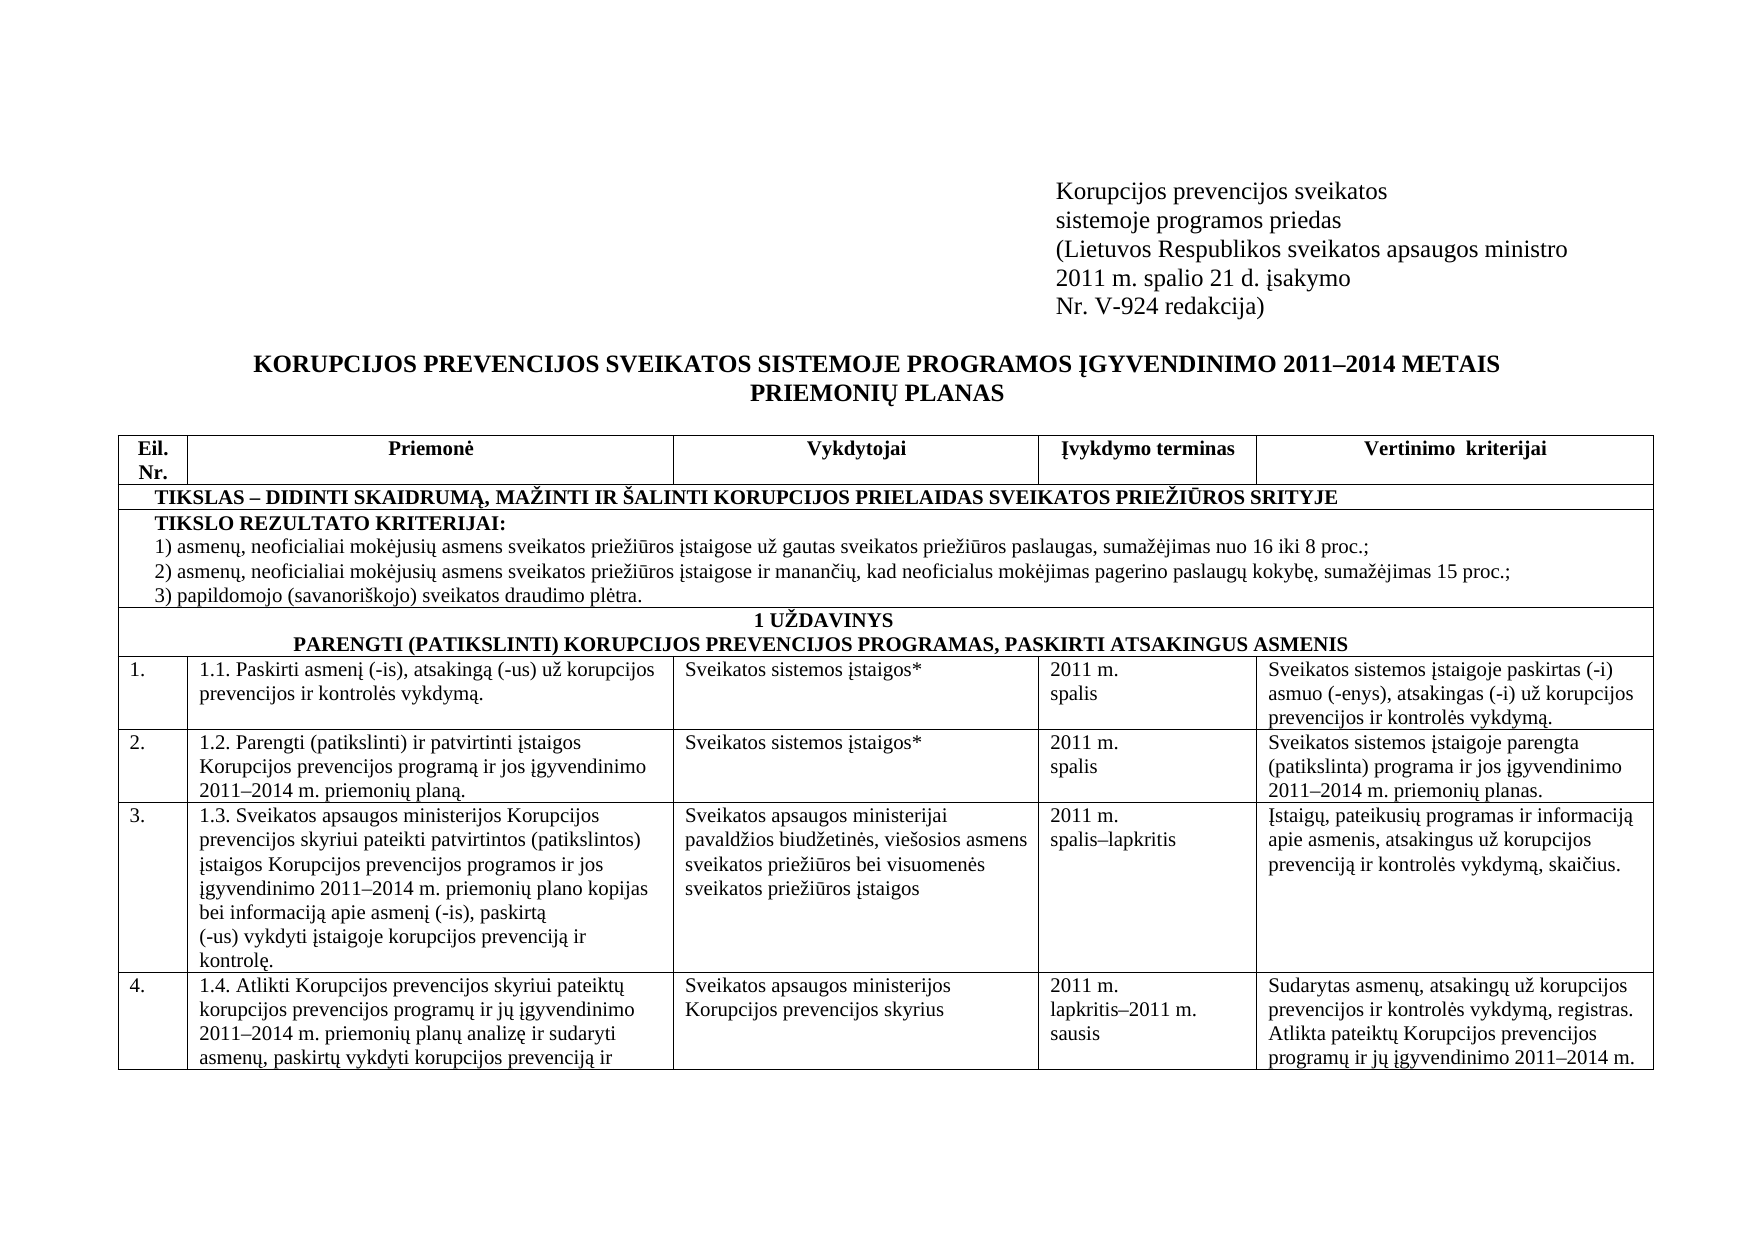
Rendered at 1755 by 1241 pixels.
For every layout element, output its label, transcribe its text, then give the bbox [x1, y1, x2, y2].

table_cell Sveikatos apsaugos ministerijos Korupcijos prevencijos skyrius [674, 973, 1038, 1069]
table_cell Sveikatos sistemos įstaigos* [674, 730, 1038, 802]
text KORUPCIJOS PREVENCIJOS SVEIKATOS SISTEMOJE PROGRAMOS ĮGYVENDINIMO 2011–2014 METAIS [118, 349, 1636, 378]
table_cell [1629, 485, 1653, 509]
table_cell 4. [119, 973, 187, 1069]
text Nr. V-924 redakcija) [1056, 291, 1636, 320]
text sistemoje programos priedas [1056, 205, 1636, 234]
table_cell [1629, 608, 1653, 656]
table_header Vykdytojai [674, 436, 1038, 484]
table_header Vertinimo kriterijai [1257, 436, 1653, 484]
table_cell Sveikatos sistemos įstaigoje paskirtas (-i) asmuo (-enys), atsakingas (-i) už korupcijos prevencijos ir kontrolės vykdymą. [1257, 657, 1653, 729]
table_cell 3. [119, 803, 187, 972]
table_cell 1.3. Sveikatos apsaugos ministerijos Korupcijos prevencijos skyriui pateikti patvirtintos (patikslintos) įstaigos Korupcijos prevencijos programos ir jos įgyvendinimo 2011–2014 m. priemonių plano kopijas bei informaciją apie asmenį (-is), paskirtą (-us) vykdyti įstaigoje korupcijos prevenciją ir kontrolę. [188, 803, 673, 972]
text (Lietuvos Respublikos sveikatos apsaugos ministro [1056, 234, 1636, 263]
table_cell 2011 m. spalis–lapkritis [1039, 803, 1256, 972]
table_cell [1629, 510, 1653, 607]
table_cell 1.4. Atlikti Korupcijos prevencijos skyriui pateiktų korupcijos prevencijos programų ir jų įgyvendinimo 2011–2014 m. priemonių planų analizę ir sudaryti asmenų, paskirtų vykdyti korupcijos prevenciją ir [188, 973, 673, 1069]
table_cell [1591, 485, 1629, 509]
table_cell [1529, 510, 1554, 607]
table_cell 2011 m. spalis [1039, 657, 1256, 729]
table_cell 1.1. Paskirti asmenį (-is), atsakingą (-us) už korupcijos prevencijos ir kontrolės vykdymą. [188, 657, 673, 729]
table_header Įvykdymo terminas [1039, 436, 1256, 484]
table_cell Įstaigų, pateikusių programas ir informaciją apie asmenis, atsakingus už korupcijos prevenciją ir kontrolės vykdymą, skaičius. [1257, 803, 1653, 972]
table_cell TIKSLAS – DIDINTI SKAIDRUMĄ, mažinti ir Šalinti korupcijos prielaidas SVEIKATOS PRIEŽIŪROS SRITYJE [119, 485, 1529, 509]
table_cell TIKSLO REZULTATO KRITERIJAI: 1) asmenų, neoficialiai mokėjusių asmens sveikatos priežiūros įstaigose už gautas sveikatos priežiūros paslaugas, sumažėjimas nuo 16 iki 8 proc.; 2) asmenų, neoficialiai mokėjusių asmens sveikatos priežiūros įstaigose ir manančių, kad neoficialus mokėjimas pagerino paslaugų kokybę, sumažėjimas 15 proc.; 3) papildomojo (savanoriškojo) sveikatos draudimo plėtra. [119, 510, 1529, 607]
table_cell 2. [119, 730, 187, 802]
table_cell [1591, 608, 1629, 656]
text Korupcijos prevencijos sveikatos [1056, 176, 1636, 205]
table_cell [1554, 485, 1591, 509]
table_header Eil. Nr. [119, 436, 187, 484]
table_cell Sveikatos apsaugos ministerijai pavaldžios biudžetinės, viešosios asmens sveikatos priežiūros bei visuomenės sveikatos priežiūros įstaigos [674, 803, 1038, 972]
table_cell Sveikatos sistemos įstaigoje parengta (patikslinta) programa ir jos įgyvendinimo 2011–2014 m. priemonių planas. [1257, 730, 1653, 802]
text 2011 m. spalio 21 d. įsakymo [1056, 263, 1636, 291]
table_cell 1. [119, 657, 187, 729]
table_cell [1591, 510, 1629, 607]
table_cell 1.2. Parengti (patikslinti) ir patvirtinti įstaigos Korupcijos prevencijos programą ir jos įgyvendinimo 2011–2014 m. priemonių planą. [188, 730, 673, 802]
table_cell [1554, 510, 1591, 607]
table_header Priemonė [188, 436, 673, 484]
table_cell Sudarytas asmenų, atsakingų už korupcijos prevencijos ir kontrolės vykdymą, registras. Atlikta pateiktų Korupcijos prevencijos programų ir jų įgyvendinimo 2011–2014 m. [1257, 973, 1653, 1069]
text PRIEMONIŲ PLANAS [118, 378, 1636, 406]
table_cell 2011 m. spalis [1039, 730, 1256, 802]
table_cell [1529, 608, 1554, 656]
table_cell 1 uždavinys Parengti (PATIKSLINTI) Korupcijos prevencijos Programas, paskirti atsakingus asmenis [119, 608, 1529, 656]
table_cell [1554, 608, 1591, 656]
table_cell 2011 m. lapkritis–2011 m. sausis [1039, 973, 1256, 1069]
table_cell [1529, 485, 1554, 509]
table_cell Sveikatos sistemos įstaigos* [674, 657, 1038, 729]
